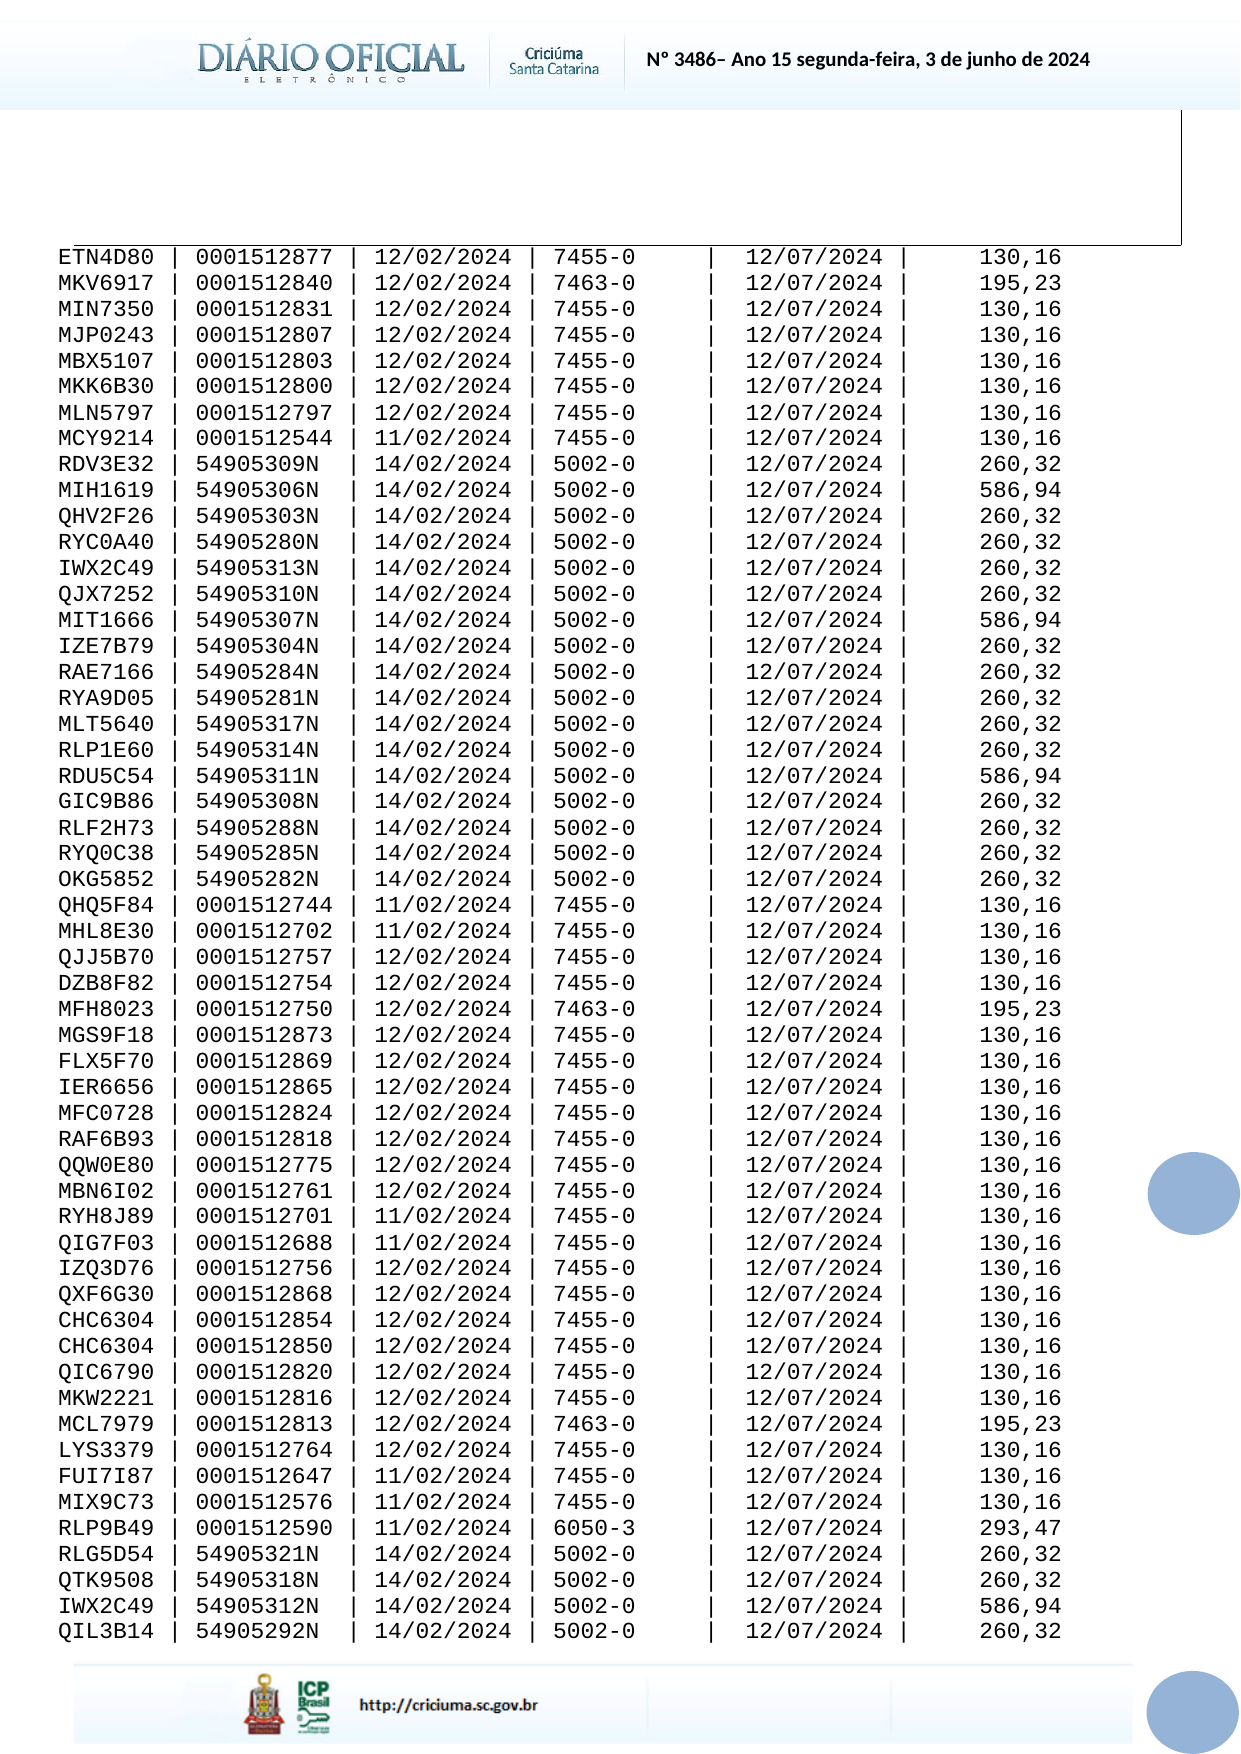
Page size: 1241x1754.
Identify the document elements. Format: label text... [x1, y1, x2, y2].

text RYC0A40 | 54905280N | 14/02/2024 | 5002-0 | 12/07/2024 | 260,32 [44, 531, 1181, 556]
text CHC6304 | 0001512854 | 12/02/2024 | 7455-0 | 12/07/2024 | 130,16 [44, 1309, 1181, 1334]
text QQW0E80 | 0001512775 | 12/02/2024 | 7455-0 | 12/07/2024 | 130,16 [44, 1153, 1180, 1179]
text IWX2C49 | 54905312N | 14/02/2024 | 5002-0 | 12/07/2024 | 586,94 [44, 1594, 1181, 1620]
text RYH8J89 | 0001512701 | 11/02/2024 | 7455-0 | 12/07/2024 | 130,16 [44, 1205, 1171, 1231]
text RLG5D54 | 54905321N | 14/02/2024 | 5002-0 | 12/07/2024 | 260,32 [44, 1542, 1181, 1568]
text MCL7979 | 0001512813 | 12/02/2024 | 7463-0 | 12/07/2024 | 195,23 [44, 1412, 1181, 1438]
text MGS9F18 | 0001512873 | 12/02/2024 | 7455-0 | 12/07/2024 | 130,16 [44, 1023, 1181, 1049]
text MLN5797 | 0001512797 | 12/02/2024 | 7455-0 | 12/07/2024 | 130,16 [44, 401, 1181, 427]
text MLT5640 | 54905317N | 14/02/2024 | 5002-0 | 12/07/2024 | 260,32 [44, 712, 1181, 738]
text MIX9C73 | 0001512576 | 11/02/2024 | 7455-0 | 12/07/2024 | 130,16 [44, 1490, 1181, 1516]
text MIN7350 | 0001512831 | 12/02/2024 | 7455-0 | 12/07/2024 | 130,16 [44, 297, 1181, 323]
text MIH1619 | 54905306N | 14/02/2024 | 5002-0 | 12/07/2024 | 586,94 [44, 479, 1181, 504]
text GIC9B86 | 54905308N | 14/02/2024 | 5002-0 | 12/07/2024 | 260,32 [44, 790, 1181, 816]
text QXF6G30 | 0001512868 | 12/02/2024 | 7455-0 | 12/07/2024 | 130,16 [44, 1283, 1181, 1309]
text RYA9D05 | 54905281N | 14/02/2024 | 5002-0 | 12/07/2024 | 260,32 [44, 686, 1181, 712]
text FUI7I87 | 0001512647 | 11/02/2024 | 7455-0 | 12/07/2024 | 130,16 [44, 1464, 1181, 1490]
text RYQ0C38 | 54905285N | 14/02/2024 | 5002-0 | 12/07/2024 | 260,32 [44, 842, 1181, 868]
text RAE7166 | 54905284N | 14/02/2024 | 5002-0 | 12/07/2024 | 260,32 [44, 660, 1181, 686]
text RLP1E60 | 54905314N | 14/02/2024 | 5002-0 | 12/07/2024 | 260,32 [44, 738, 1181, 764]
text OKG5852 | 54905282N | 14/02/2024 | 5002-0 | 12/07/2024 | 260,32 [44, 868, 1181, 894]
text MFC0728 | 0001512824 | 12/02/2024 | 7455-0 | 12/07/2024 | 130,16 [44, 1101, 1181, 1127]
text MHL8E30 | 0001512702 | 11/02/2024 | 7455-0 | 12/07/2024 | 130,16 [44, 919, 1181, 946]
text LYS3379 | 0001512764 | 12/02/2024 | 7455-0 | 12/07/2024 | 130,16 [44, 1438, 1181, 1464]
text MKW2221 | 0001512816 | 12/02/2024 | 7455-0 | 12/07/2024 | 130,16 [44, 1386, 1181, 1412]
text MFH8023 | 0001512750 | 12/02/2024 | 7463-0 | 12/07/2024 | 195,23 [44, 997, 1181, 1023]
text ETN4D80 | 0001512877 | 12/02/2024 | 7455-0 | 12/07/2024 | 130,16 [44, 245, 1181, 271]
text QHQ5F84 | 0001512744 | 11/02/2024 | 7455-0 | 12/07/2024 | 130,16 [44, 894, 1181, 919]
text RLF2H73 | 54905288N | 14/02/2024 | 5002-0 | 12/07/2024 | 260,32 [44, 816, 1181, 842]
text RDU5C54 | 54905311N | 14/02/2024 | 5002-0 | 12/07/2024 | 586,94 [44, 764, 1181, 790]
text MJP0243 | 0001512807 | 12/02/2024 | 7455-0 | 12/07/2024 | 130,16 [44, 323, 1181, 349]
text MCY9214 | 0001512544 | 11/02/2024 | 7455-0 | 12/07/2024 | 130,16 [44, 427, 1181, 453]
text QIL3B14 | 54905292N | 14/02/2024 | 5002-0 | 12/07/2024 | 260,32 [44, 1620, 1181, 1646]
text QJX7252 | 54905310N | 14/02/2024 | 5002-0 | 12/07/2024 | 260,32 [44, 582, 1181, 608]
text QIC6790 | 0001512820 | 12/02/2024 | 7455-0 | 12/07/2024 | 130,16 [44, 1361, 1181, 1386]
text IZQ3D76 | 0001512756 | 12/02/2024 | 7455-0 | 12/07/2024 | 130,16 [44, 1257, 1181, 1283]
text RLP9B49 | 0001512590 | 11/02/2024 | 6050-3 | 12/07/2024 | 293,47 [44, 1516, 1181, 1542]
text MKV6917 | 0001512840 | 12/02/2024 | 7463-0 | 12/07/2024 | 195,23 [44, 271, 1181, 297]
text MIT1666 | 54905307N | 14/02/2024 | 5002-0 | 12/07/2024 | 586,94 [44, 608, 1181, 634]
text QJJ5B70 | 0001512757 | 12/02/2024 | 7455-0 | 12/07/2024 | 130,16 [44, 946, 1181, 971]
text RAF6B93 | 0001512818 | 12/02/2024 | 7455-0 | 12/07/2024 | 130,16 [44, 1127, 1181, 1153]
text CHC6304 | 0001512850 | 12/02/2024 | 7455-0 | 12/07/2024 | 130,16 [44, 1334, 1181, 1361]
text IWX2C49 | 54905313N | 14/02/2024 | 5002-0 | 12/07/2024 | 260,32 [44, 556, 1181, 582]
text QHV2F26 | 54905303N | 14/02/2024 | 5002-0 | 12/07/2024 | 260,32 [44, 504, 1181, 531]
text FLX5F70 | 0001512869 | 12/02/2024 | 7455-0 | 12/07/2024 | 130,16 [44, 1049, 1181, 1075]
text DZB8F82 | 0001512754 | 12/02/2024 | 7455-0 | 12/07/2024 | 130,16 [44, 971, 1181, 997]
text RDV3E32 | 54905309N | 14/02/2024 | 5002-0 | 12/07/2024 | 260,32 [44, 453, 1181, 479]
text MBN6I02 | 0001512761 | 12/02/2024 | 7455-0 | 12/07/2024 | 130,16 [44, 1179, 1150, 1205]
text QIG7F03 | 0001512688 | 11/02/2024 | 7455-0 | 12/07/2024 | 130,16 [44, 1231, 1181, 1257]
text QTK9508 | 54905318N | 14/02/2024 | 5002-0 | 12/07/2024 | 260,32 [44, 1568, 1181, 1594]
text MKK6B30 | 0001512800 | 12/02/2024 | 7455-0 | 12/07/2024 | 130,16 [44, 375, 1181, 401]
text IZE7B79 | 54905304N | 14/02/2024 | 5002-0 | 12/07/2024 | 260,32 [44, 634, 1181, 660]
text IER6656 | 0001512865 | 12/02/2024 | 7455-0 | 12/07/2024 | 130,16 [44, 1075, 1181, 1101]
text MBX5107 | 0001512803 | 12/02/2024 | 7455-0 | 12/07/2024 | 130,16 [44, 349, 1181, 375]
